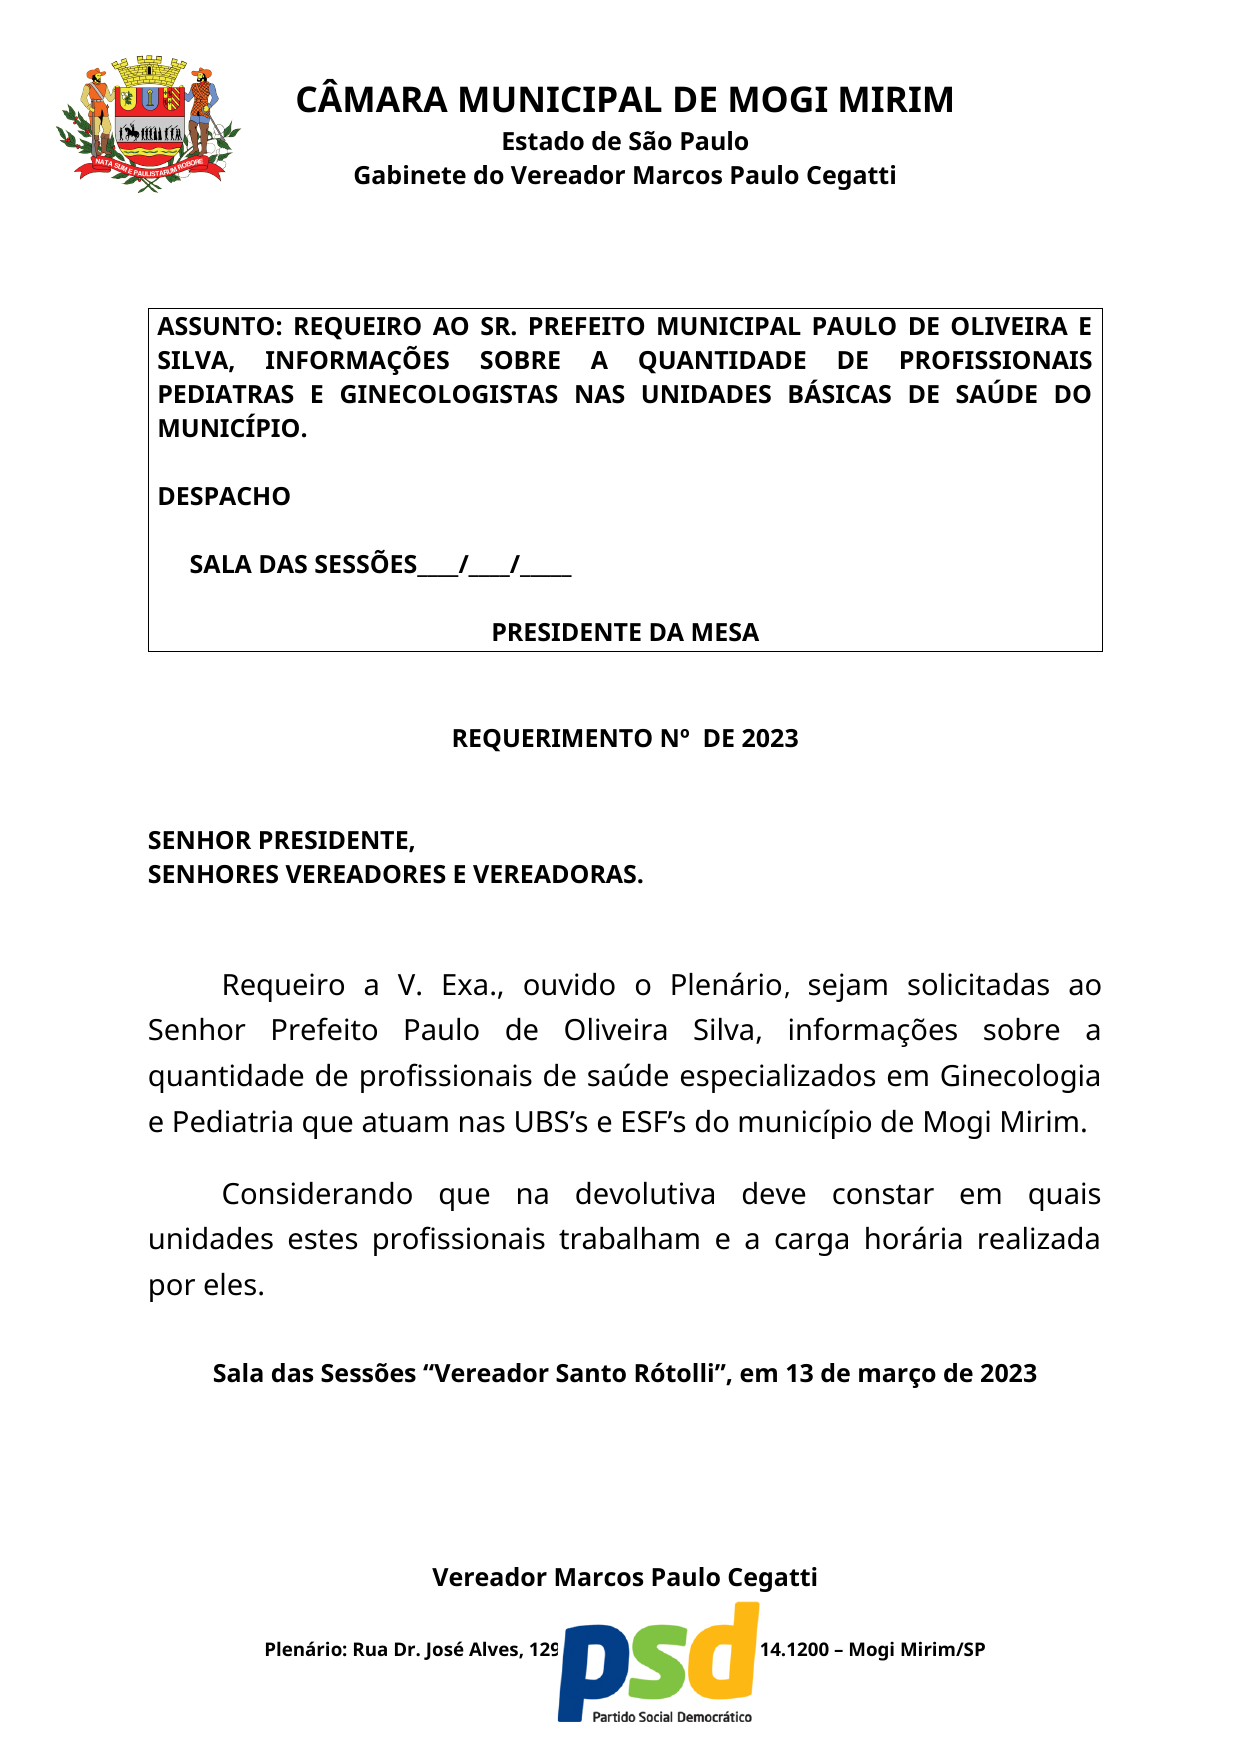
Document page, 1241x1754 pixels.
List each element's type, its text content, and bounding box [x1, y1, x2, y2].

text SALA DAS SESSÕES____/____/_____ [149, 546, 1102, 581]
text PRESIDENTE DA MESA [149, 614, 1102, 651]
picture [557, 1601, 762, 1722]
text REQUERIMENTO Nº DE 2023 [148, 720, 1103, 754]
text SENHORES VEREADORES E VEREADORAS. [148, 857, 1103, 891]
text Vereador Marcos Paulo Cegatti [148, 1560, 1103, 1594]
text DESPACHO [149, 478, 1102, 513]
text Sala das Sessões “Vereador Santo Rótolli”, em 13 de março de 2023 [148, 1356, 1103, 1389]
text Requeiro a V. Exa., ouvido o Plenário, sejam solicitadas ao Senhor Prefeito Paulo de Oliveira Silva, informações sobre a quantidade de profissionais de saúde especializados em Ginecologia e Pediatria que atuam nas UBS’s e ESF’s do município de Mogi Mirim. [148, 964, 1103, 1141]
text Considerando que na devolutiva deve constar em quais unidades estes profissionais trabalham e a carga horária realizada por eles. [148, 1173, 1103, 1304]
picture [32, 43, 263, 205]
text SENHOR PRESIDENTE, [148, 823, 1103, 857]
text ASSUNTO: REQUEIRO AO SR. PREFEITO MUNICIPAL PAULO DE OLIVEIRA E SILVA, INFORMAÇÕES SOBRE A QUANTIDADE DE PROFISSIONAIS PEDIATRAS E GINECOLOGISTAS NAS UNIDADES BÁSICAS DE SAÚDE DO MUNICÍPIO. [149, 309, 1102, 445]
